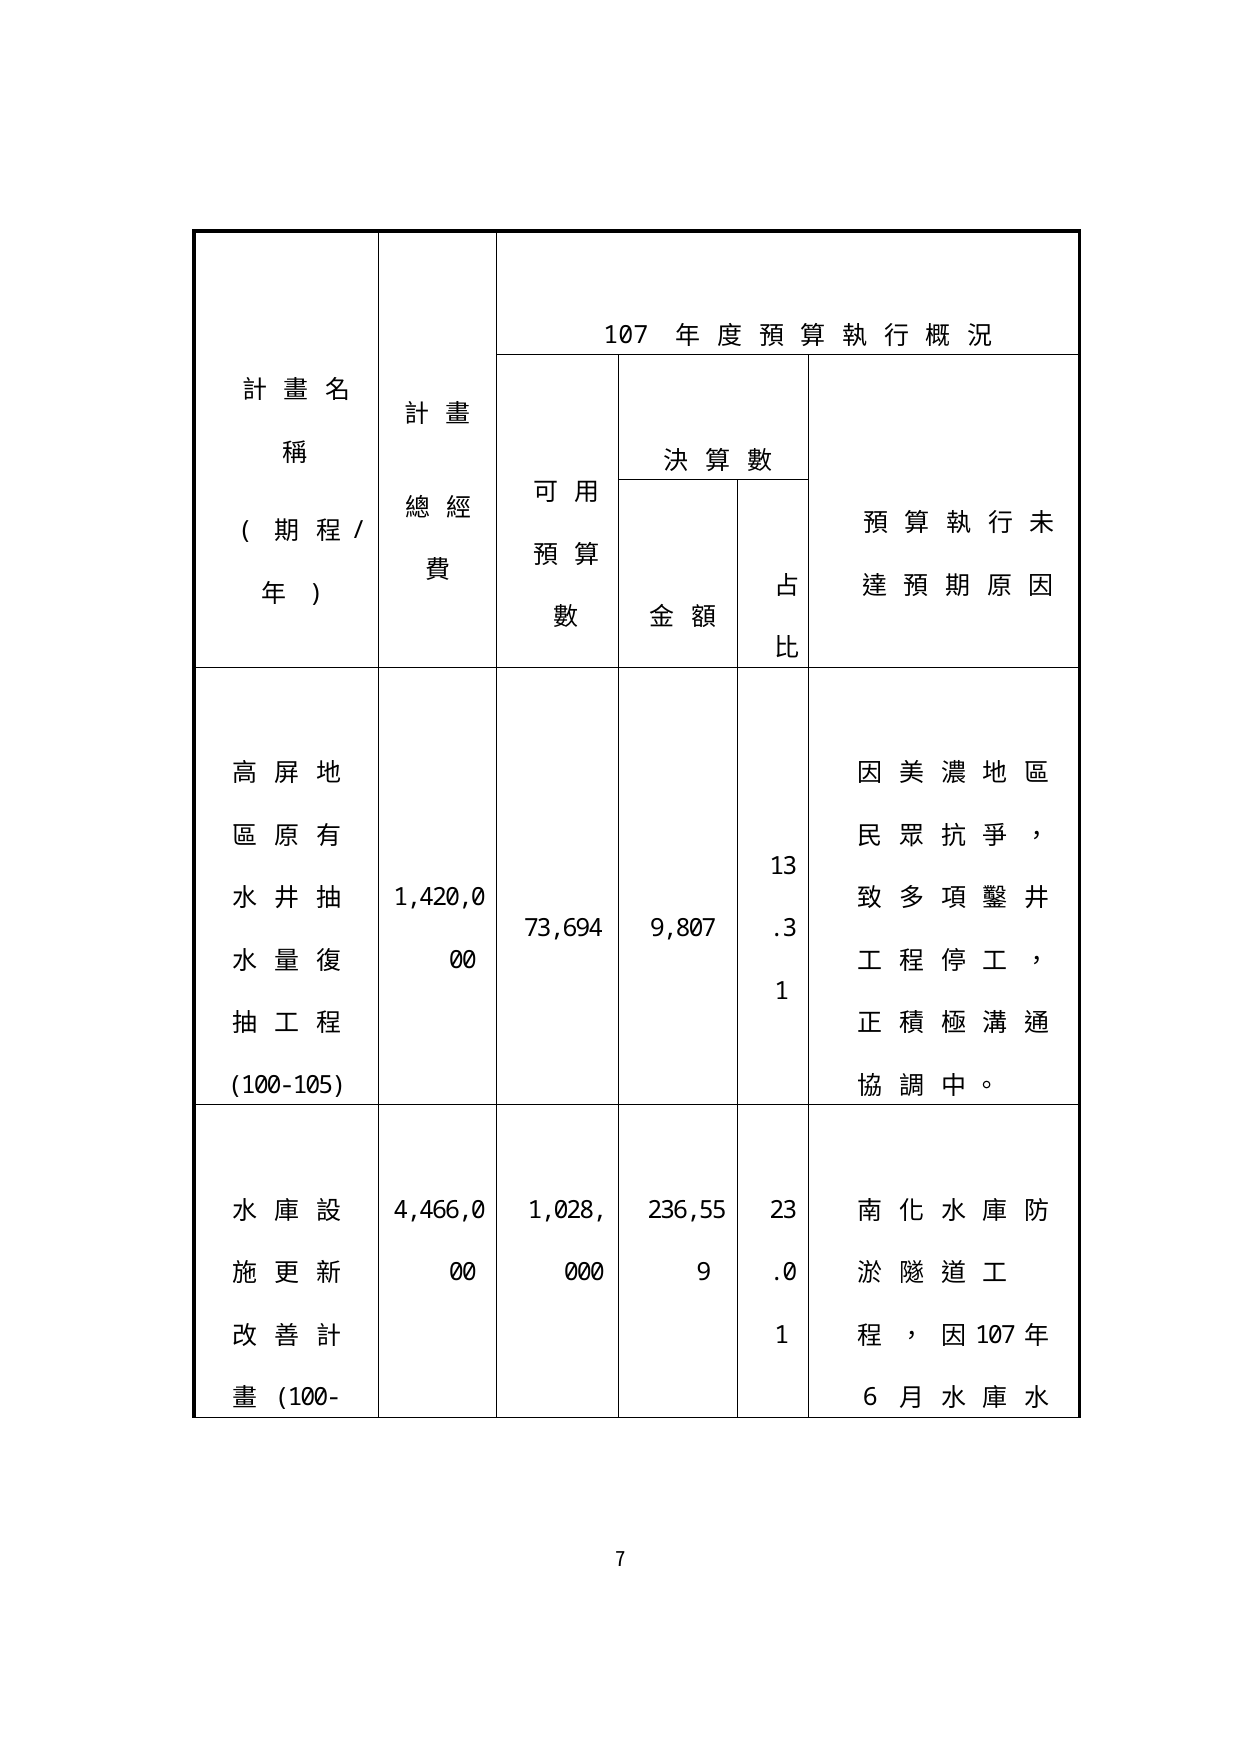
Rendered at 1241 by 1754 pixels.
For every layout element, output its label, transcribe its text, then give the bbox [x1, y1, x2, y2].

table_cell 預算執行未達預期原因 [809, 355, 1078, 667]
table_cell 1,028,000 [497, 1105, 618, 1417]
table_cell 73,694 [497, 668, 618, 1104]
table_cell 13.31 [738, 668, 808, 1104]
table_cell 決算數 [619, 355, 808, 479]
table_cell 因美濃地區民眾抗爭，致多項鑿井工程停工，正積極溝通協調中。 [809, 668, 1078, 1104]
table_cell 可用預算數 [497, 355, 618, 667]
table_cell 南化水庫防淤隧道工程，因107年6月水庫水 [809, 1105, 1078, 1417]
table_cell 水庫設施更新改善計畫(100- [196, 1105, 378, 1417]
table_header 107年度預算執行概況 [497, 233, 1078, 354]
table_cell 236,559 [619, 1105, 737, 1417]
table_header 計畫 總經費 [379, 233, 496, 667]
table_cell 高屏地區原有水井抽水量復抽工程(100-105) [196, 668, 378, 1104]
table_cell 4,466,000 [379, 1105, 496, 1417]
table_cell 9,807 [619, 668, 737, 1104]
table_cell 1,420,000 [379, 668, 496, 1104]
table_header 計畫名稱 (期程/年) [196, 233, 378, 667]
table_cell 金額 [619, 480, 737, 667]
table_cell 23.01 [738, 1105, 808, 1417]
table_cell 占比 [738, 480, 808, 667]
